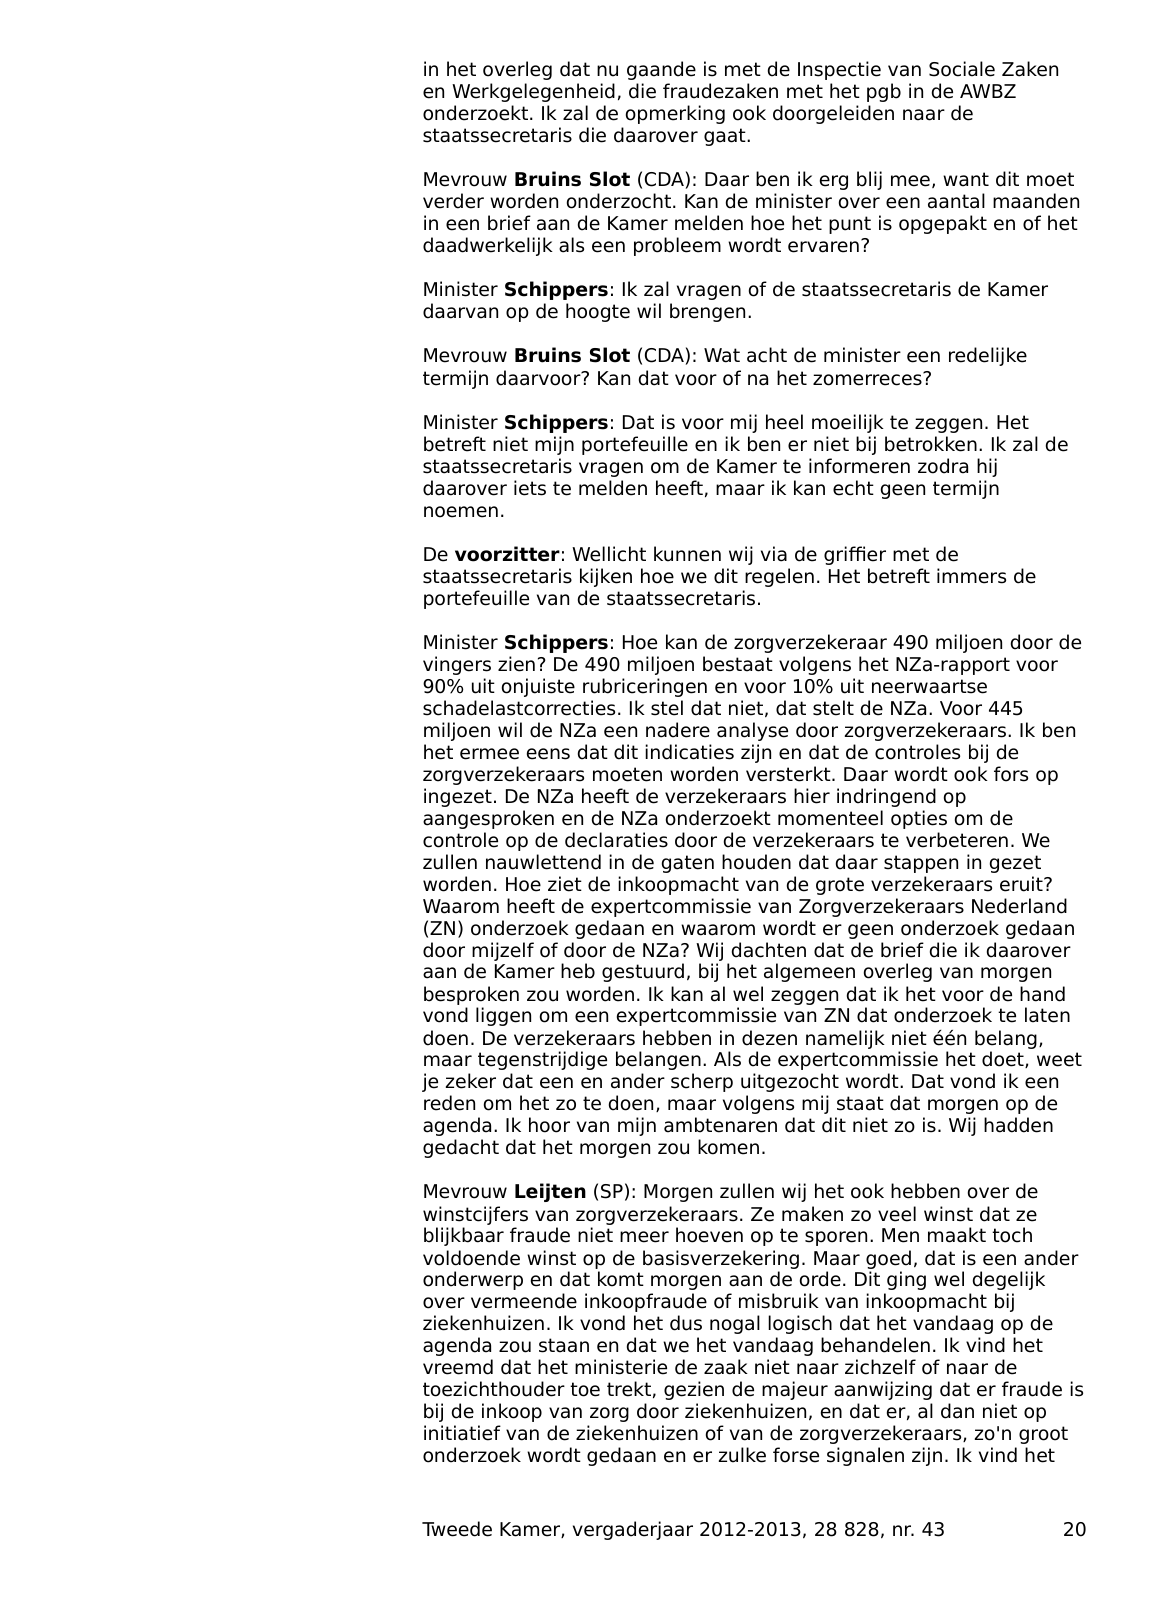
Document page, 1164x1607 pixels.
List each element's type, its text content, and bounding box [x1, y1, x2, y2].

text Mevrouw Bruins Slot (CDA): Daar ben ik erg blij mee, want dit moet verder worden onderzocht. Kan de minister over een aantal maanden in een brief aan de Kamer melden hoe het punt is opgepakt en of het daadwerkelijk als een probleem wordt ervaren? [422, 169, 1087, 257]
text Minister Schippers: Dat is voor mij heel moeilijk te zeggen. Het betreft niet mijn portefeuille en ik ben er niet bij betrokken. Ik zal de staatssecretaris vragen om de Kamer te informeren zodra hij daarover iets te melden heeft, maar ik kan echt geen termijn noemen. [422, 412, 1087, 521]
text De voorzitter: Wellicht kunnen wij via de griffier met de staatssecretaris kijken hoe we dit regelen. Het betreft immers de portefeuille van de staatssecretaris. [422, 544, 1087, 609]
text Mevrouw Leijten (SP): Morgen zullen wij het ook hebben over de winstcijfers van zorgverzekeraars. Ze maken zo veel winst dat ze blijkbaar fraude niet meer hoeven op te sporen. Men maakt toch voldoende winst op de basisverzekering. Maar goed, dat is een ander onderwerp en dat komt morgen aan de orde. Dit ging wel degelijk over vermeende inkoopfraude of misbruik van inkoopmacht bij ziekenhuizen. Ik vond het dus nogal logisch dat het vandaag op de agenda zou staan en dat we het vandaag behandelen. Ik vind het vreemd dat het ministerie de zaak niet naar zichzelf of naar de toezichthouder toe trekt, gezien de majeur aanwijzing dat er fraude is bij de inkoop van zorg door ziekenhuizen, en dat er, al dan niet op initiatief van de ziekenhuizen of van de zorgverzekeraars, zo'n groot onderzoek wordt gedaan en er zulke forse signalen zijn. Ik vind het [422, 1181, 1087, 1467]
text in het overleg dat nu gaande is met de Inspectie van Sociale Zaken en Werkgelegenheid, die fraudezaken met het pgb in de AWBZ onderzoekt. Ik zal de opmerking ook doorgeleiden naar de staatssecretaris die daarover gaat. [422, 59, 1087, 147]
text Minister Schippers: Hoe kan de zorgverzekeraar 490 miljoen door de vingers zien? De 490 miljoen bestaat volgens het NZa-rapport voor 90% uit onjuiste rubriceringen en voor 10% uit neerwaartse schadelastcorrecties. Ik stel dat niet, dat stelt de NZa. Voor 445 miljoen wil de NZa een nadere analyse door zorgverzekeraars. Ik ben het ermee eens dat dit indicaties zijn en dat de controles bij de zorgverzekeraars moeten worden versterkt. Daar wordt ook fors op ingezet. De NZa heeft de verzekeraars hier indringend op aangesproken en de NZa onderzoekt momenteel opties om de controle op de declaraties door de verzekeraars te verbeteren. We zullen nauwlettend in de gaten houden dat daar stappen in gezet worden. Hoe ziet de inkoopmacht van de grote verzekeraars eruit? Waarom heeft de expertcommissie van Zorgverzekeraars Nederland (ZN) onderzoek gedaan en waarom wordt er geen onderzoek gedaan door mijzelf of door de NZa? Wij dachten dat de brief die ik daarover aan de Kamer heb gestuurd, bij het algemeen overleg van morgen besproken zou worden. Ik kan al wel zeggen dat ik het voor de hand vond liggen om een expertcommissie van ZN dat onderzoek te laten doen. De verzekeraars hebben in dezen namelijk niet één belang, maar tegenstrijdige belangen. Als de expertcommissie het doet, weet je zeker dat een en ander scherp uitgezocht wordt. Dat vond ik een reden om het zo te doen, maar volgens mij staat dat morgen op de agenda. Ik hoor van mijn ambtenaren dat dit niet zo is. Wij hadden gedacht dat het morgen zou komen. [422, 632, 1087, 1159]
text Mevrouw Bruins Slot (CDA): Wat acht de minister een redelijke termijn daarvoor? Kan dat voor of na het zomerreces? [422, 345, 1087, 389]
text Minister Schippers: Ik zal vragen of de staatssecretaris de Kamer daarvan op de hoogte wil brengen. [422, 279, 1087, 323]
